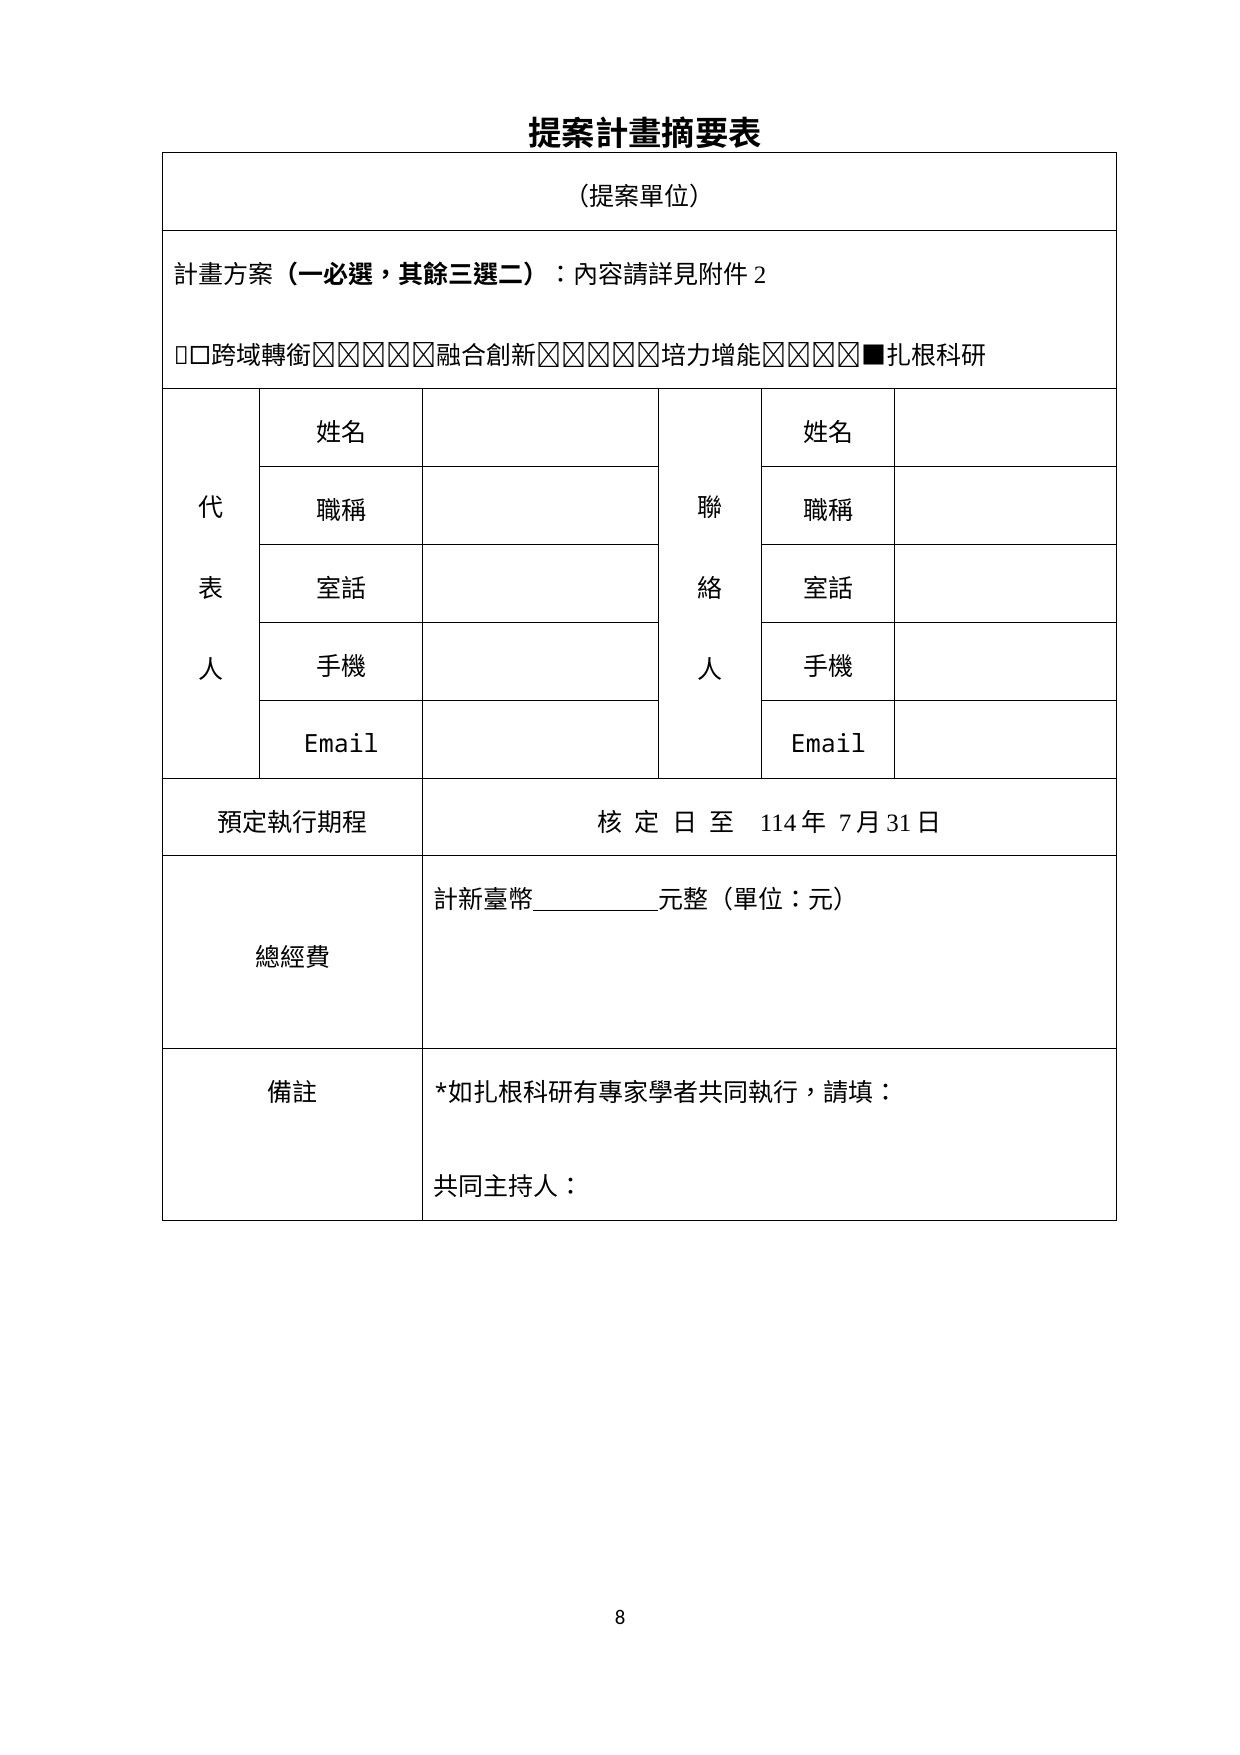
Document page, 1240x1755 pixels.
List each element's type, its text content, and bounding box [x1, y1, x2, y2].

table_cell *如扎根科研有專家學者共同執行，請填： 共同主持人： [423, 1049, 1116, 1220]
table_cell 職稱 [260, 467, 422, 544]
table_cell [423, 389, 658, 466]
table_cell [423, 623, 658, 699]
table_cell [895, 467, 1116, 544]
table_cell 核 定 日 至 114年 7月31日 [423, 779, 1116, 855]
table_cell 姓名 [762, 389, 894, 466]
table_cell 職稱 [762, 467, 894, 544]
table_cell 手機 [260, 623, 422, 699]
table_cell 室話 [762, 545, 894, 622]
table_cell 聯 絡 人 [659, 389, 761, 777]
table_cell [423, 701, 658, 777]
table_cell [423, 467, 658, 544]
table_header （提案單位） [163, 153, 1116, 230]
table_cell 備註 [163, 1049, 422, 1220]
text 提案計畫摘要表 [162, 89, 1127, 152]
table_cell [895, 701, 1116, 777]
table_cell 室話 [260, 545, 422, 622]
table_cell [895, 623, 1116, 699]
table_cell 手機 [762, 623, 894, 699]
table_cell Email [260, 701, 422, 777]
table_cell 計新臺幣＿＿＿＿＿元整（單位：元） [423, 856, 1116, 1048]
table_cell [895, 545, 1116, 622]
table_cell 姓名 [260, 389, 422, 466]
table_cell 預定執行期程 [163, 779, 422, 855]
table_cell Email [762, 701, 894, 777]
table_cell 計畫方案（一必選，其餘三選二）：內容請詳見附件2 跨域轉銜融合創新培力增能■扎根科研 [163, 231, 1116, 388]
table_cell 總經費 [163, 856, 422, 1048]
table_cell [423, 545, 658, 622]
table_cell [895, 389, 1116, 466]
table_cell 代 表 人 [163, 389, 259, 777]
